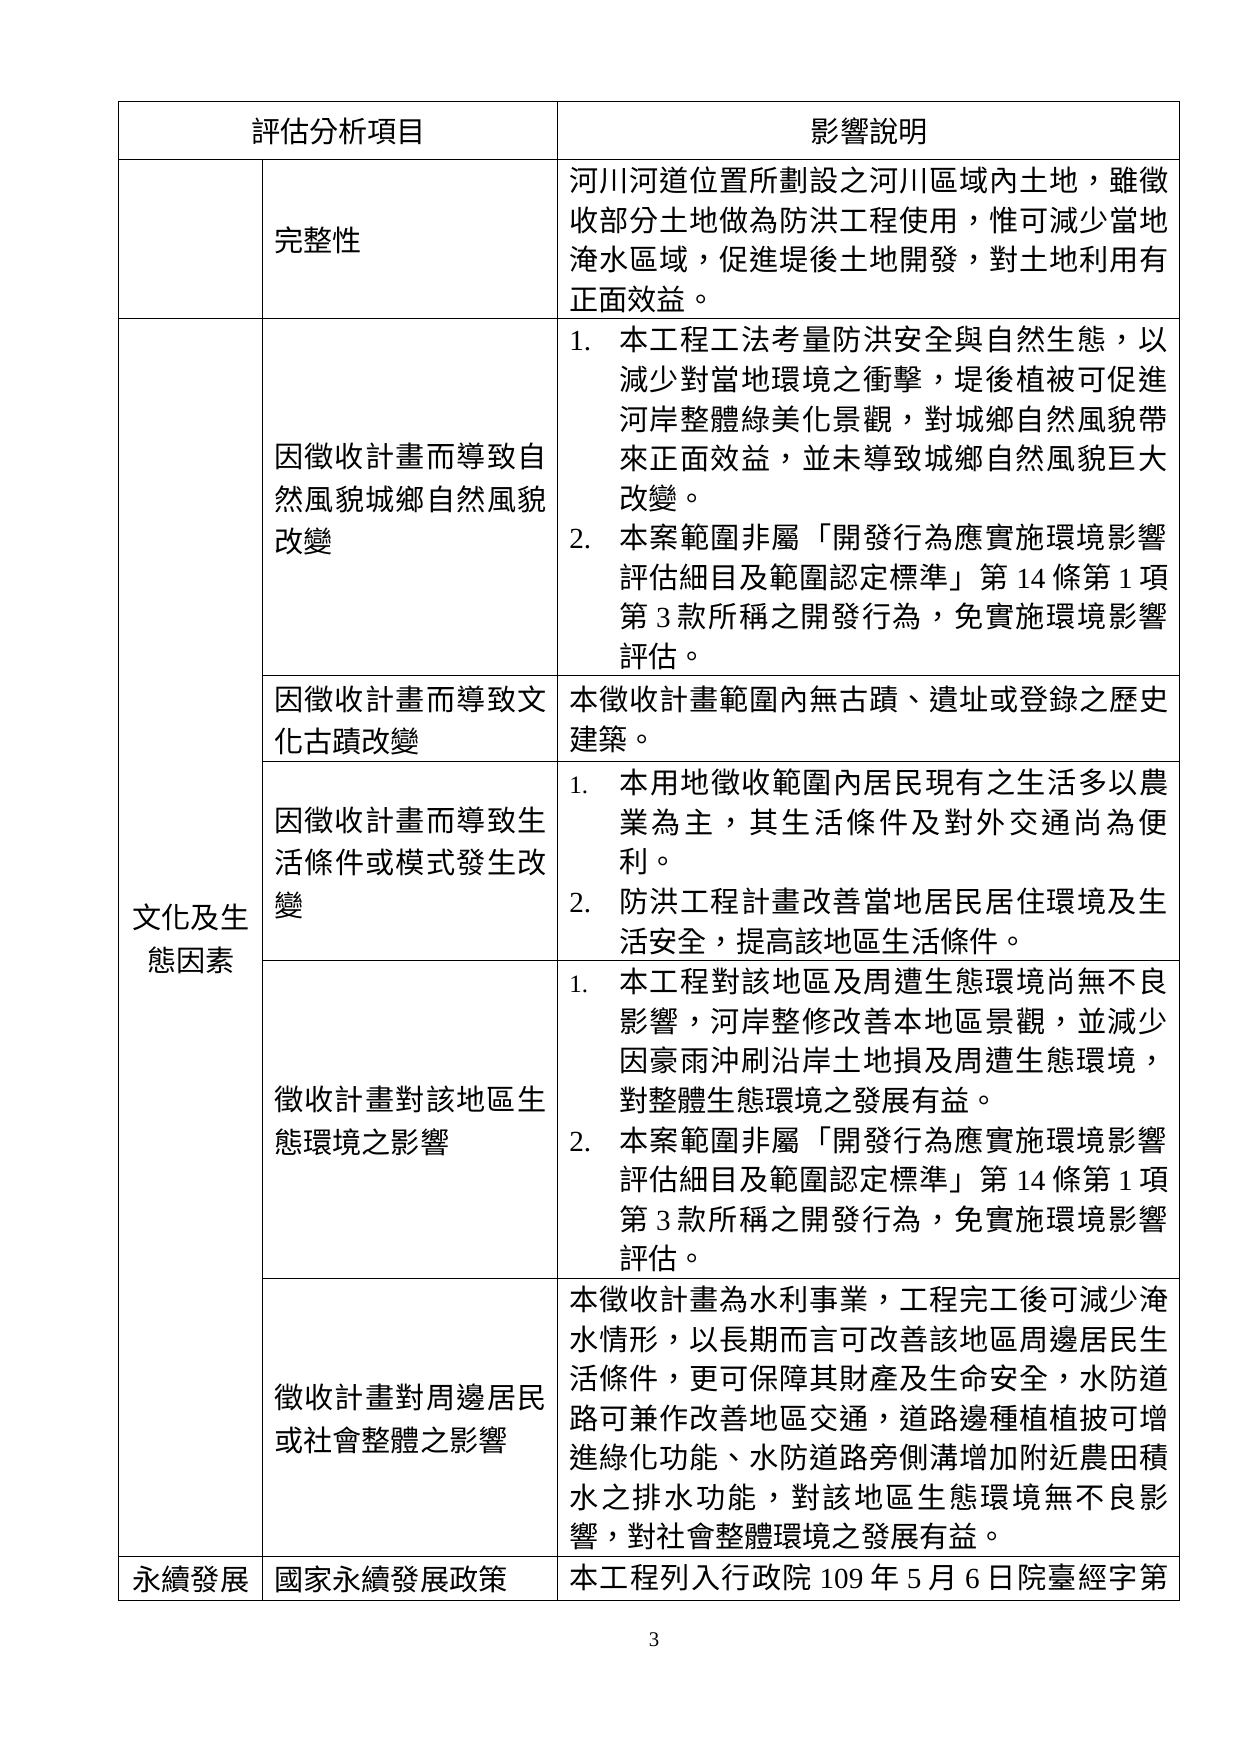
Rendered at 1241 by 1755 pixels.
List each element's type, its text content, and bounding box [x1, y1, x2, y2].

table_cell 徵收計畫對該地區生態環境之影響 [263, 961, 557, 1278]
table_cell 徵收計畫對周邊居民或社會整體之影響 [263, 1279, 557, 1556]
table_cell 因徵收計畫而導致文化古蹟改變 [263, 676, 557, 761]
table_header 評估分析項目 [119, 102, 557, 159]
table_cell 因徵收計畫而導致生活條件或模式發生改變 [263, 762, 557, 960]
table_cell 國家永續發展政策 [263, 1557, 557, 1600]
table_cell 因徵收計畫而導致自然風貌城鄉自然風貌改變 [263, 319, 557, 675]
table_cell 本工程工法考量防洪安全與自然生態，以減少對當地環境之衝擊，堤後植被可促進河岸整體綠美化景觀，對城鄉自然風貌帶來正面效益，並未導致城鄉自然風貌巨大改變。 本案範圍非屬「開發行為應實施環境影響評估細目及範圍認定標準」第14條第1項第3款所稱之開發行為，免實施環境影響評估。 [558, 319, 1179, 675]
table_cell 完整性 [263, 160, 557, 318]
table_cell 本徵收計畫範圍內無古蹟、遺址或登錄之歷史建築。 [558, 676, 1179, 761]
table_cell 河川河道位置所劃設之河川區域內土地，雖徵收部分土地做為防洪工程使用，惟可減少當地淹水區域，促進堤後土地開發，對土地利用有正面效益。 [558, 160, 1179, 318]
table_cell 永續發展 [119, 1557, 262, 1600]
table_cell 本徵收計畫為水利事業，工程完工後可減少淹水情形，以長期而言可改善該地區周邊居民生活條件，更可保障其財產及生命安全，水防道路可兼作改善地區交通，道路邊種植植披可增進綠化功能、水防道路旁側溝增加附近農田積水之排水功能，對該地區生態環境無不良影響，對社會整體環境之發展有益。 [558, 1279, 1179, 1556]
table_cell 本工程列入行政院109年5月6日院臺經字第 [558, 1557, 1179, 1600]
table_cell [119, 160, 262, 318]
table_cell 文化及生態因素 [119, 319, 262, 1556]
table_header 影響說明 [558, 102, 1179, 159]
table_cell 本用地徵收範圍內居民現有之生活多以農業為主，其生活條件及對外交通尚為便利。 防洪工程計畫改善當地居民居住環境及生活安全，提高該地區生活條件。 [558, 762, 1179, 960]
table_cell 本工程對該地區及周遭生態環境尚無不良影響，河岸整修改善本地區景觀，並減少因豪雨沖刷沿岸土地損及周遭生態環境，對整體生態環境之發展有益。 本案範圍非屬「開發行為應實施環境影響評估細目及範圍認定標準」第14條第1項第3款所稱之開發行為，免實施環境影響評估。 [558, 961, 1179, 1278]
